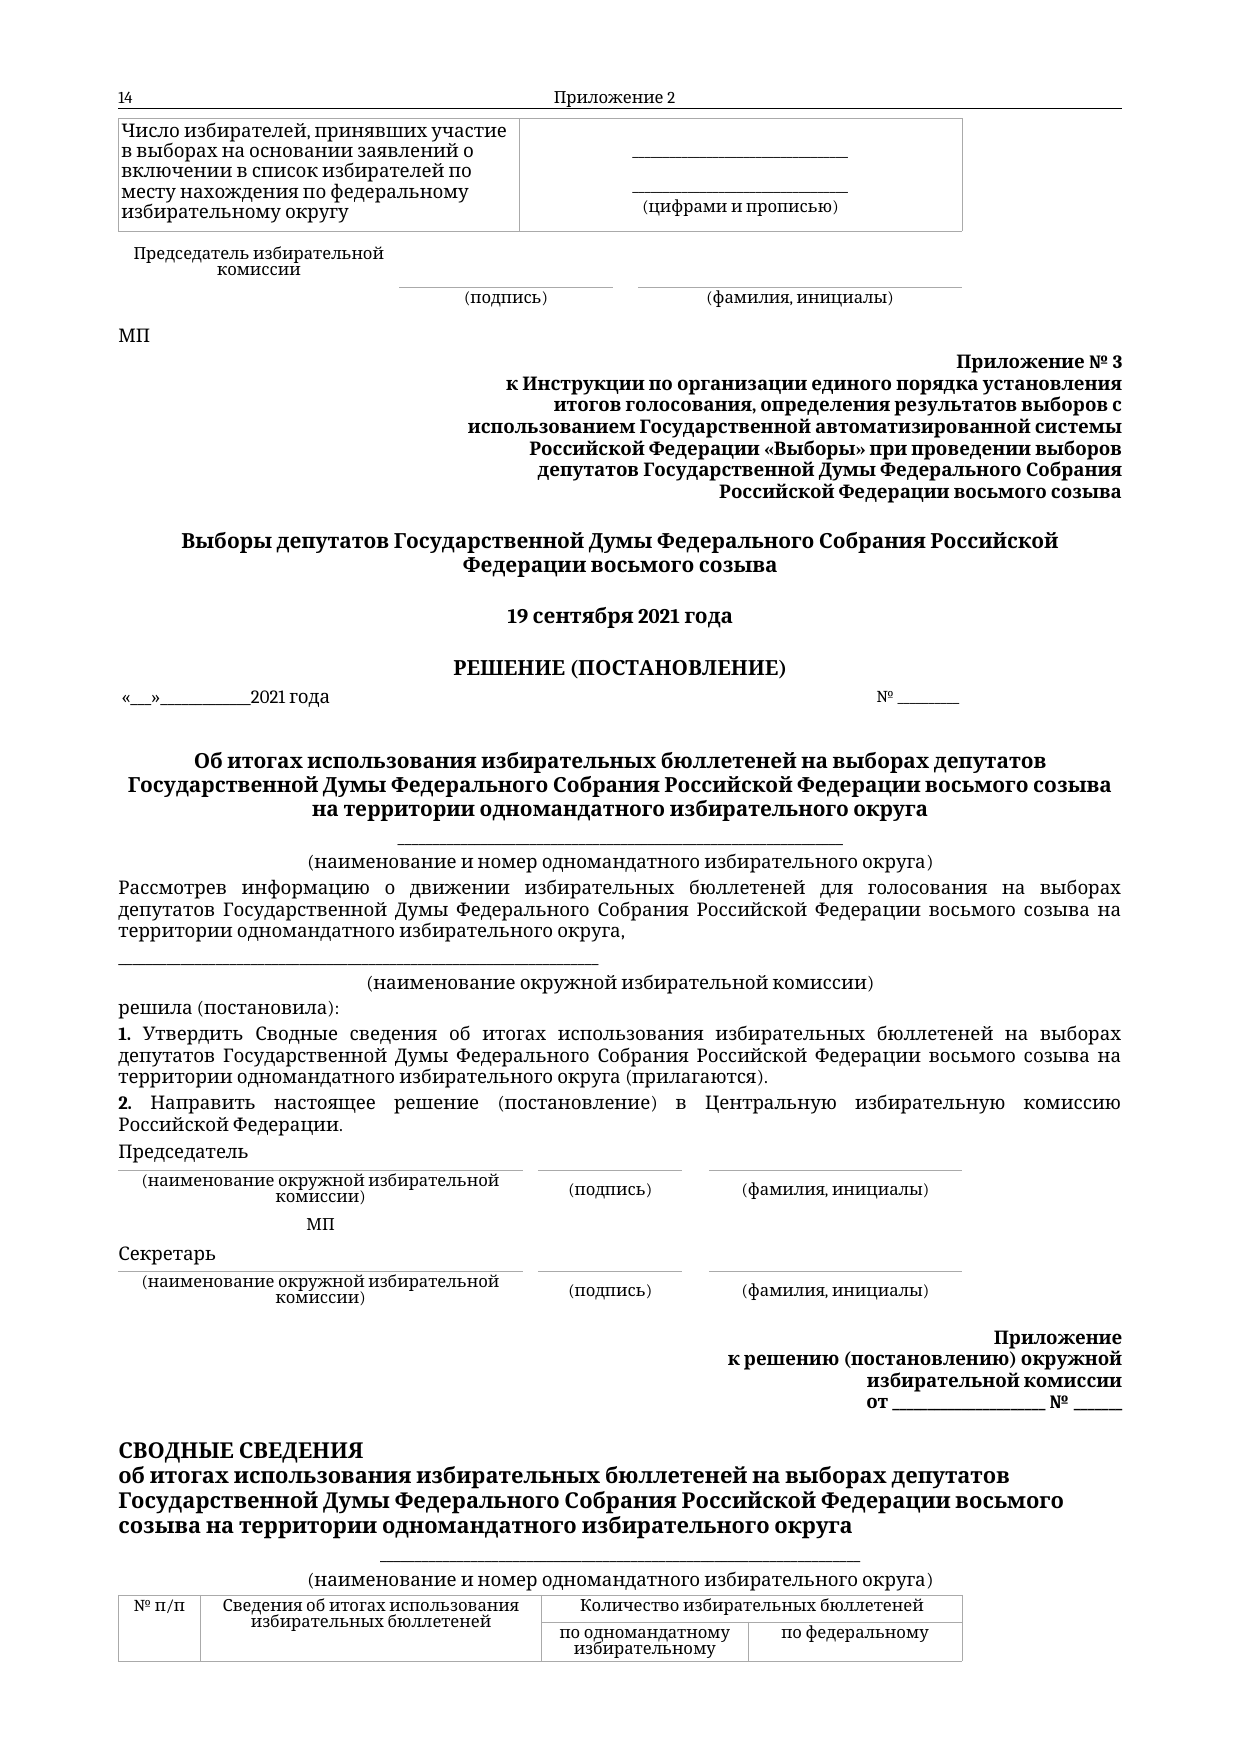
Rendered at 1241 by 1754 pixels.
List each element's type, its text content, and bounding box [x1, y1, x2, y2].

table_cell по одномандатному избирательному [542, 1623, 748, 1661]
table_cell Секретарь [118, 1241, 523, 1271]
table_header Председатель избирательной комиссии [118, 243, 399, 287]
subtitle Выборы депутатов Государственной Думы Федерального Собрания Российской Федерации восьмого созыва [118, 530, 1122, 578]
table_cell [523, 1271, 538, 1315]
table_cell [682, 1271, 709, 1315]
table_cell Число избирателей, принявших участие в выборах на основании заявлений о включении в список избирателей по месту нахождения по федеральному избирательному округу [119, 119, 519, 231]
table_cell (наименование окружной избирательной комиссии) [118, 1272, 523, 1315]
table_header № __________ [678, 684, 962, 715]
table_cell МП [118, 1214, 523, 1241]
subtitle РЕШЕНИЕ (ПОСТАНОВЛЕНИЕ) [118, 656, 1122, 680]
text Приложение к решению (постановлению) окружной избирательной комиссии от ______________________ № _______ [118, 1327, 1122, 1413]
table_cell [538, 1241, 682, 1271]
table_header [613, 243, 638, 287]
table_header [638, 243, 962, 287]
text (наименование и номер одномандатного избирательного округа) [118, 852, 1122, 873]
subtitle Об итогах использования избирательных бюллетеней на выборах депутатов Государственной Думы Федерального Собрания Российской Федерации восьмого созыва на территории одномандатного избирательного округа [118, 750, 1122, 822]
table_header Председатель [118, 1140, 523, 1170]
table_header № п/п [119, 1596, 200, 1661]
table_header [709, 1140, 962, 1170]
table_cell по федеральному [749, 1623, 962, 1661]
table_cell ___________________________________ ___________________________________ (цифрами и прописью) [520, 119, 962, 231]
table_cell [709, 1214, 962, 1241]
table_cell (фамилия, инициалы) [709, 1171, 962, 1214]
table_header [538, 1140, 682, 1170]
text Приложение № 3 к Инструкции по организации единого порядка установления итогов голосования, определения результатов выборов с использованием Государственной автоматизированной системы Российской Федерации «Выборы» при проведении выборов депутатов Государственной Думы Федерального Собрания Российской Федерации восьмого созыва [118, 352, 1122, 503]
text 1. Утвердить Сводные сведения об итогах использования избирательных бюллетеней на выборах депутатов Государственной Думы Федерального Собрания Российской Федерации восьмого созыва на территории одномандатного избирательного округа (прилагаются). [118, 1024, 1122, 1088]
table_cell [613, 287, 638, 314]
text 2. Направить настоящее решение (постановление) в Центральную избирательную комиссию Российской Федерации. [118, 1092, 1122, 1136]
text Рассмотрев информацию о движении избирательных бюллетеней для голосования на выборах депутатов Государственной Думы Федерального Собрания Российской Федерации восьмого созыва на территории одномандатного избирательного округа, [118, 878, 1122, 942]
table_cell [709, 1241, 962, 1271]
table_header Количество избирательных бюллетеней [542, 1596, 962, 1622]
table_cell [118, 287, 399, 314]
table_header Сведения об итогах использования избирательных бюллетеней [201, 1596, 541, 1661]
table_cell [523, 1214, 538, 1241]
table_cell [682, 1170, 709, 1214]
text МП [118, 326, 1122, 348]
table_cell (подпись) [538, 1272, 682, 1315]
text _____________________________________________________________________ [118, 946, 1122, 968]
subtitle 19 сентября 2021 года [118, 605, 1122, 629]
text решила (постановила): [118, 998, 1122, 1019]
table_cell (подпись) [399, 288, 612, 314]
table_header [399, 243, 612, 287]
table_cell (наименование окружной избирательной комиссии) [118, 1171, 523, 1214]
text ________________________________________________________________ [118, 826, 1122, 848]
table_cell [523, 1241, 538, 1271]
table_cell [538, 1214, 682, 1241]
text (наименование окружной избирательной комиссии) [118, 972, 1122, 994]
table_cell (фамилия, инициалы) [709, 1272, 962, 1315]
table_header «___»_____________2021 года [118, 684, 462, 715]
table_header [463, 684, 677, 715]
table_cell (подпись) [538, 1171, 682, 1214]
table_cell [682, 1214, 709, 1241]
table_header [523, 1140, 538, 1170]
table_cell (фамилия, инициалы) [638, 288, 962, 314]
table_cell [682, 1241, 709, 1271]
table_cell [523, 1170, 538, 1214]
subtitle СВОДНЫЕ СВЕДЕНИЯ об итогах использования избирательных бюллетеней на выборах депутатов Государственной Думы Федерального Собрания Российской Федерации восьмого созыва на территории одномандатного избирательного округа [118, 1438, 1122, 1539]
table_header [682, 1140, 709, 1170]
text _____________________________________________________________________ [118, 1543, 1122, 1565]
text (наименование и номер одномандатного избирательного округа) [118, 1569, 1122, 1591]
